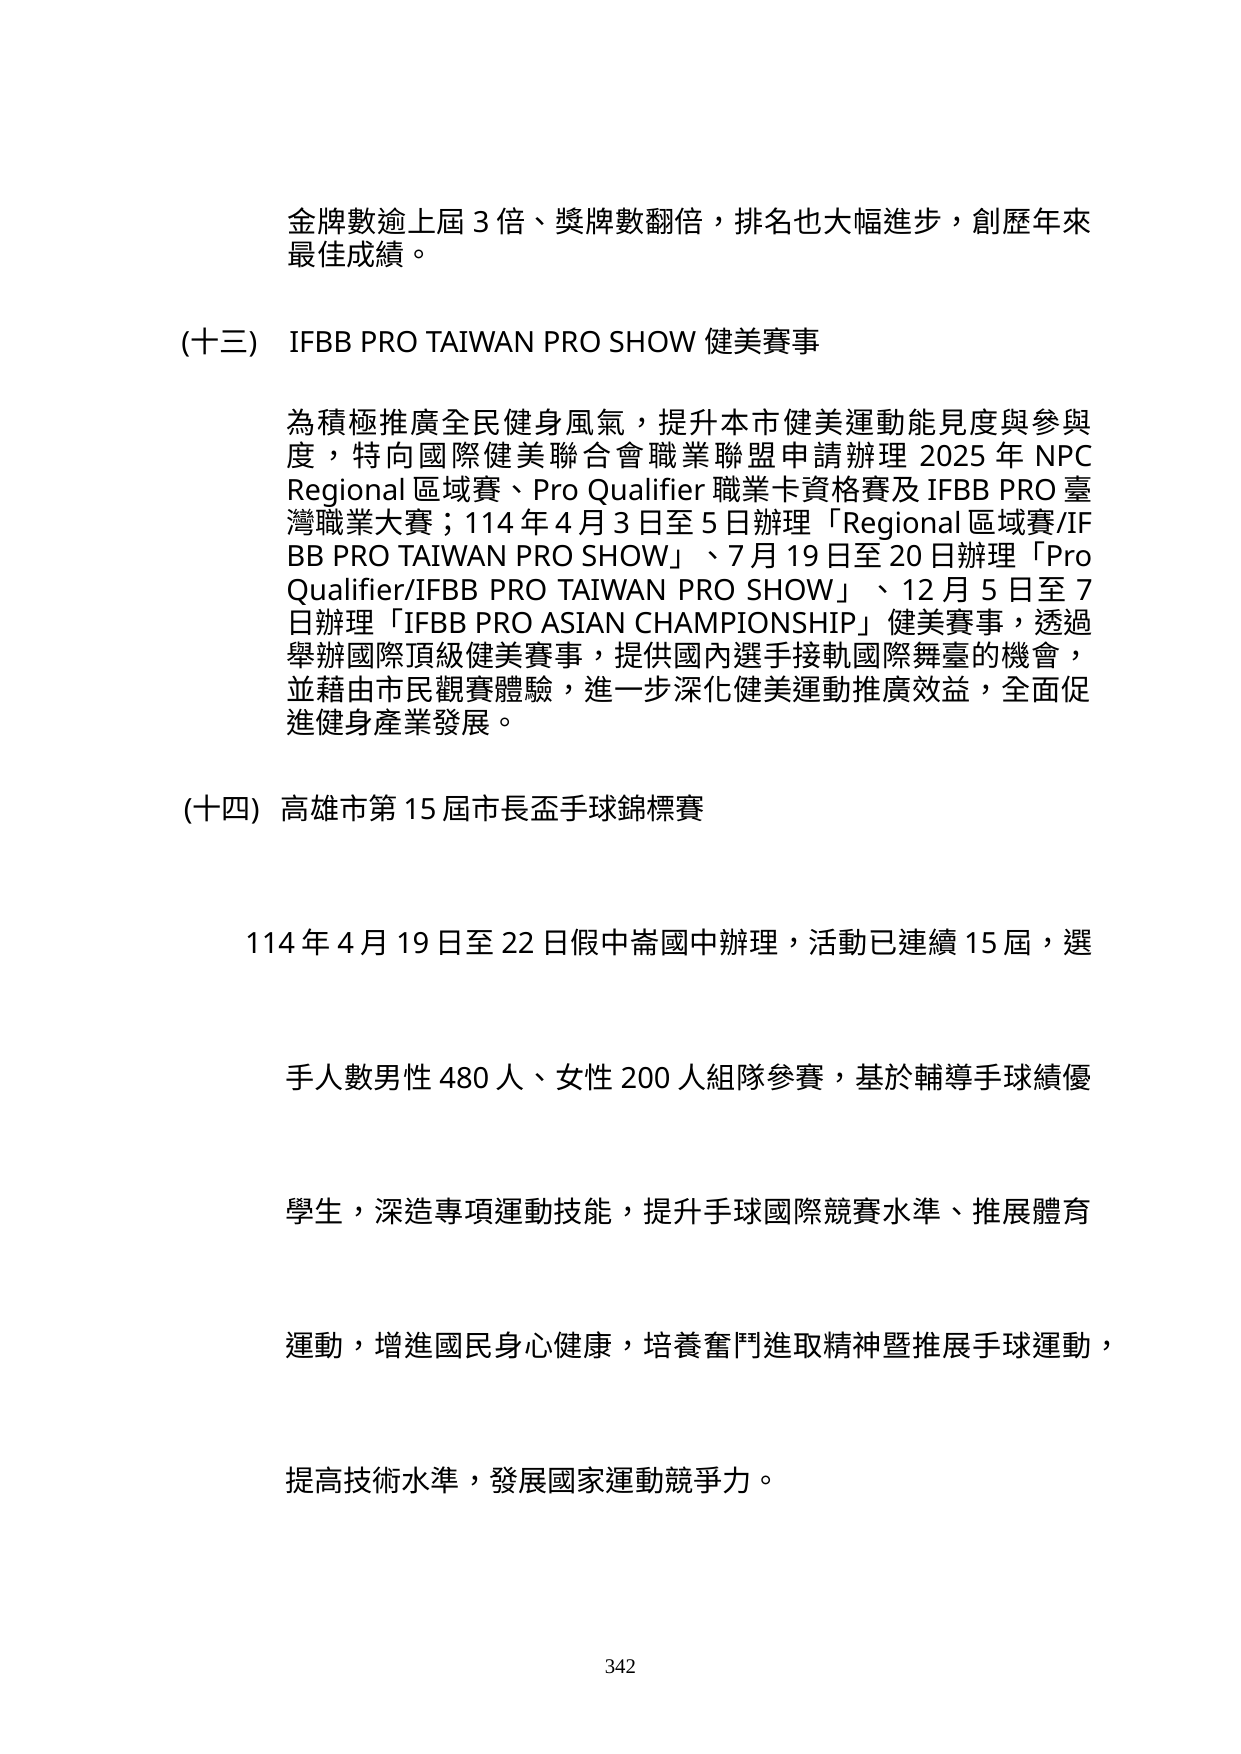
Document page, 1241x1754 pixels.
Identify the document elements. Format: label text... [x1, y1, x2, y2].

text 金牌數逾上屆3倍、獎牌數翻倍，排名也大幅進步，創歷年來最佳成績。 [288, 206, 1092, 272]
list 高雄市第15屆市長盃手球錦標賽 [183, 740, 1092, 874]
text 為積極推廣全民健身風氣，提升本市健美運動能見度與參與度，特向國際健美聯合會職業聯盟申請辦理2025年NPC Regional區域賽、Pro Qualifier職業卡資格賽及IFBB PRO臺灣職業大賽；114年4月3日至5日辦理「Regional區域賽/IFBB PRO TAIWAN PRO SHOW」、7月19日至20日辦理「Pro Qualifier/IFBB PRO TAIWAN PRO SHOW」、12月5日至7日辦理「IFBB PRO ASIAN CHAMPIONSHIP」健美賽事，透過舉辦國際頂級健美賽事，提供國內選手接軌國際舞臺的機會，並藉由市民觀賽體驗，進一步深化健美運動推廣效益，全面促進健身產業發展。 [286, 407, 1092, 740]
list IFBB PRO TAIWAN PRO SHOW 健美賽事 [181, 272, 1092, 407]
text 114年4月19日至22日假中崙國中辦理，活動已連續15屆，選手人數男性480人、女性200人組隊參賽，基於輔導手球績優學生，深造專項運動技能，提升手球國際競賽水準、推展體育運動，增進國民身心健康，培養奮鬥進取精神暨推展手球運動，提高技術水準，發展國家運動競爭力。 [196, 874, 1092, 1546]
